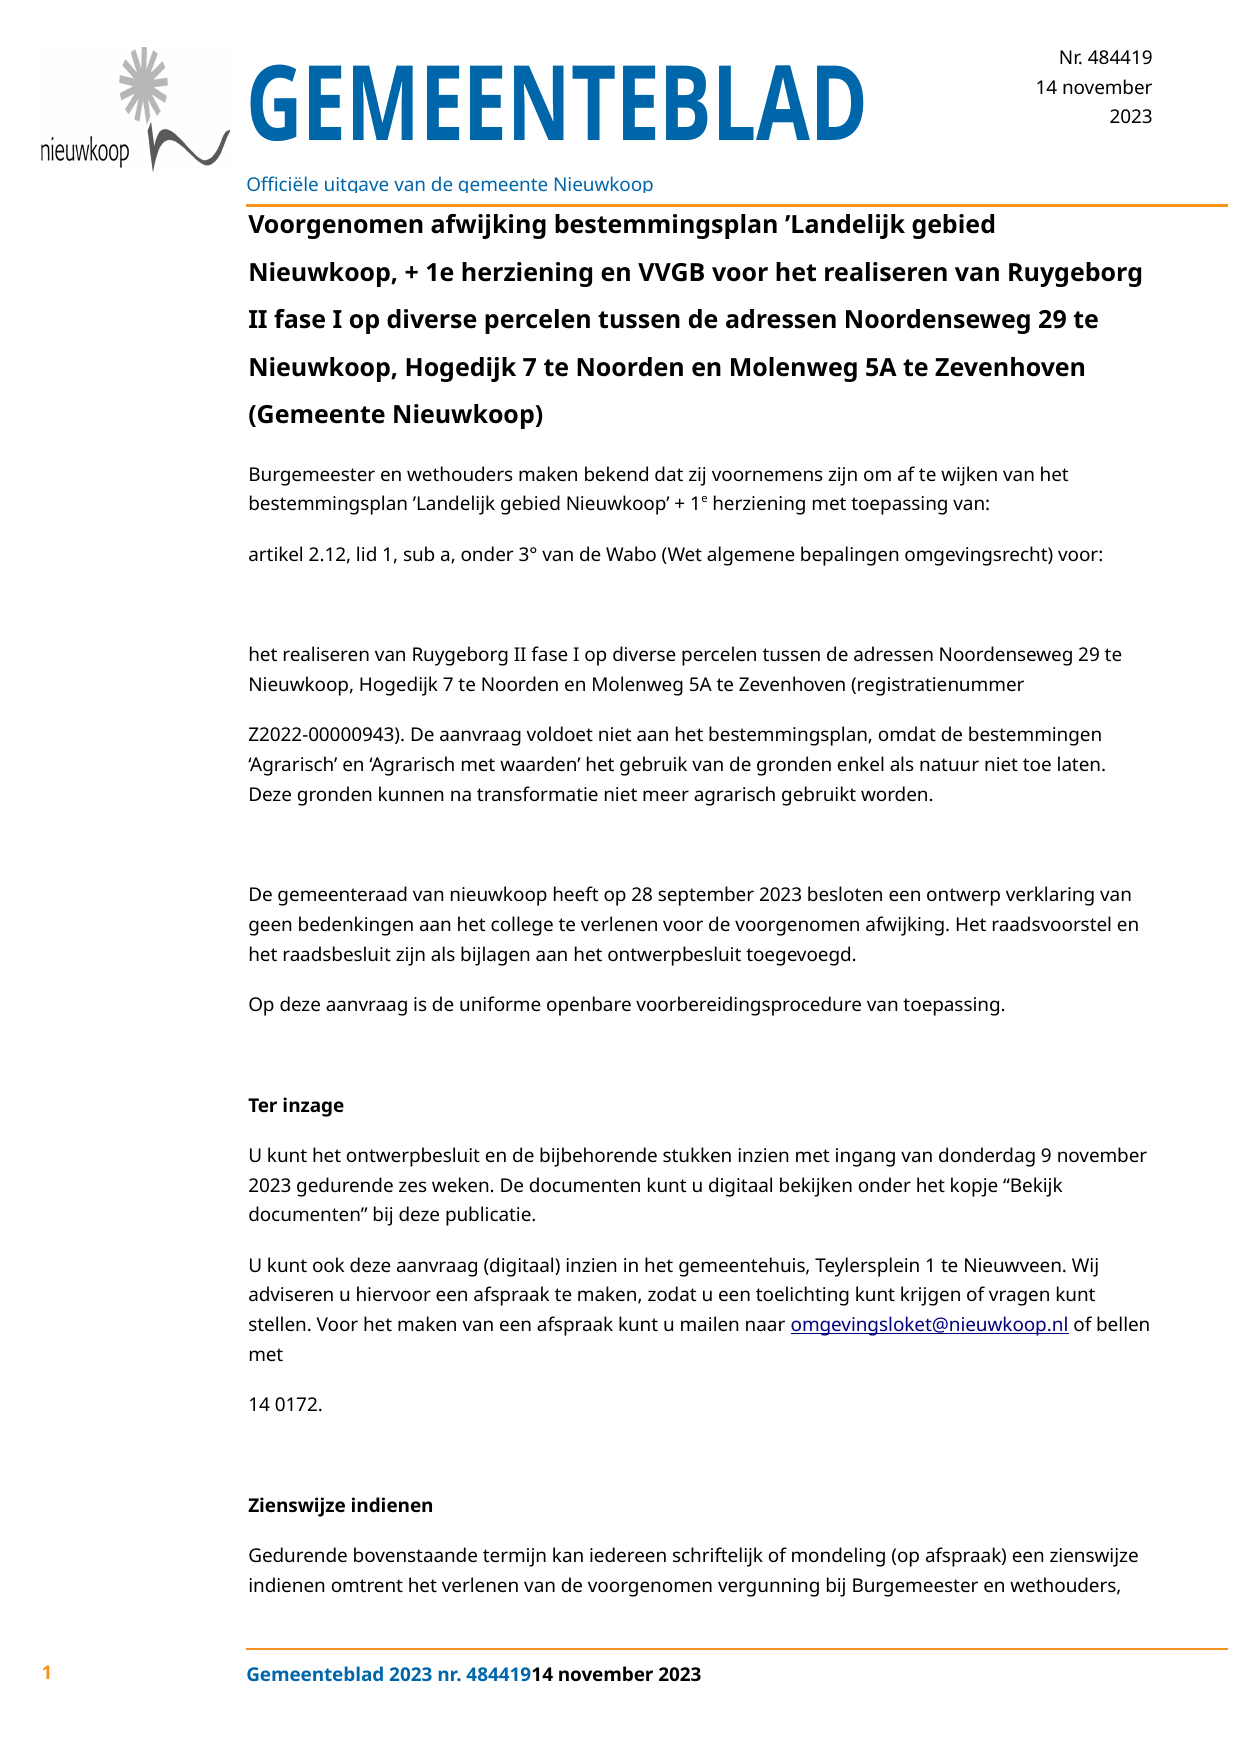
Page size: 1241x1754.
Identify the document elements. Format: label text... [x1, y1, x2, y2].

text artikel 2.12, lid 1, sub a, onder 3° van de Wabo (Wet algemene bepalingen omgevingsrecht) voor: [248, 541, 1152, 566]
picture [41, 47, 231, 172]
text Gedurende bovenstaande termijn kan iedereen schriftelijk of mondeling (op afspraak) een zienswijze indienen omtrent het verlenen van de voorgenomen vergunning bij Burgemeester en wethouders, [248, 1542, 1152, 1598]
text Op deze aanvraag is de uniforme openbare voorbereidingsprocedure van toepassing. [248, 991, 1152, 1017]
text De gemeenteraad van nieuwkoop heeft op 28 september 2023 besloten een ontwerp verklaring van geen bedenkingen aan het college te verlenen voor de voorgenomen afwijking. Het raadsvoorstel en het raadsbesluit zijn als bijlagen aan het ontwerpbesluit toegevoegd. [248, 882, 1152, 966]
text Zienswijze indienen [248, 1492, 1152, 1518]
text 14 0172. [248, 1391, 1152, 1417]
text U kunt ook deze aanvraag (digitaal) inzien in het gemeentehuis, Teylersplein 1 te Nieuwveen. Wij adviseren u hiervoor een afspraak te maken, zodat u een toelichting kunt krijgen of vragen kunt stellen. Voor het maken van een afspraak kunt u mailen naar omgevingsloket@nieuwkoop.nl of bellen met [248, 1252, 1152, 1366]
text Burgemeester en wethouders maken bekend dat zij voornemens zijn om af te wijken van het bestemmingsplan ’Landelijk gebied Nieuwkoop’ + 1e herziening met toepassing van: [248, 461, 1152, 516]
text Ter inzage [248, 1092, 1152, 1118]
text Z2022-00000943). De aanvraag voldoet niet aan het bestemmingsplan, omdat de bestemmingen ‘Agrarisch’ en ‘Agrarisch met waarden’ het gebruik van de gronden enkel als natuur niet toe laten. Deze gronden kunnen na transformatie niet meer agrarisch gebruikt worden. [248, 722, 1152, 806]
text het realiseren van Ruygeborg II fase I op diverse percelen tussen de adressen Noordenseweg 29 te Nieuwkoop, Hogedijk 7 te Noorden en Molenweg 5A te Zevenhoven (registratienummer [248, 642, 1152, 697]
text U kunt het ontwerpbesluit en de bijbehorende stukken inzien met ingang van donderdag 9 november 2023 gedurende zes weken. De documenten kunt u digitaal bekijken onder het kopje “Bekijk documenten” bij deze publicatie. [248, 1142, 1152, 1227]
text Voorgenomen afwijking bestemmingsplan ’Landelijk gebied Nieuwkoop, + 1e herziening en VVGB voor het realiseren van Ruygeborg II fase I op diverse percelen tussen de adressen Noordenseweg 29 te Nieuwkoop, Hogedijk 7 te Noorden en Molenweg 5A te Zevenhoven (Gemeente Nieuwkoop) [248, 207, 1152, 431]
